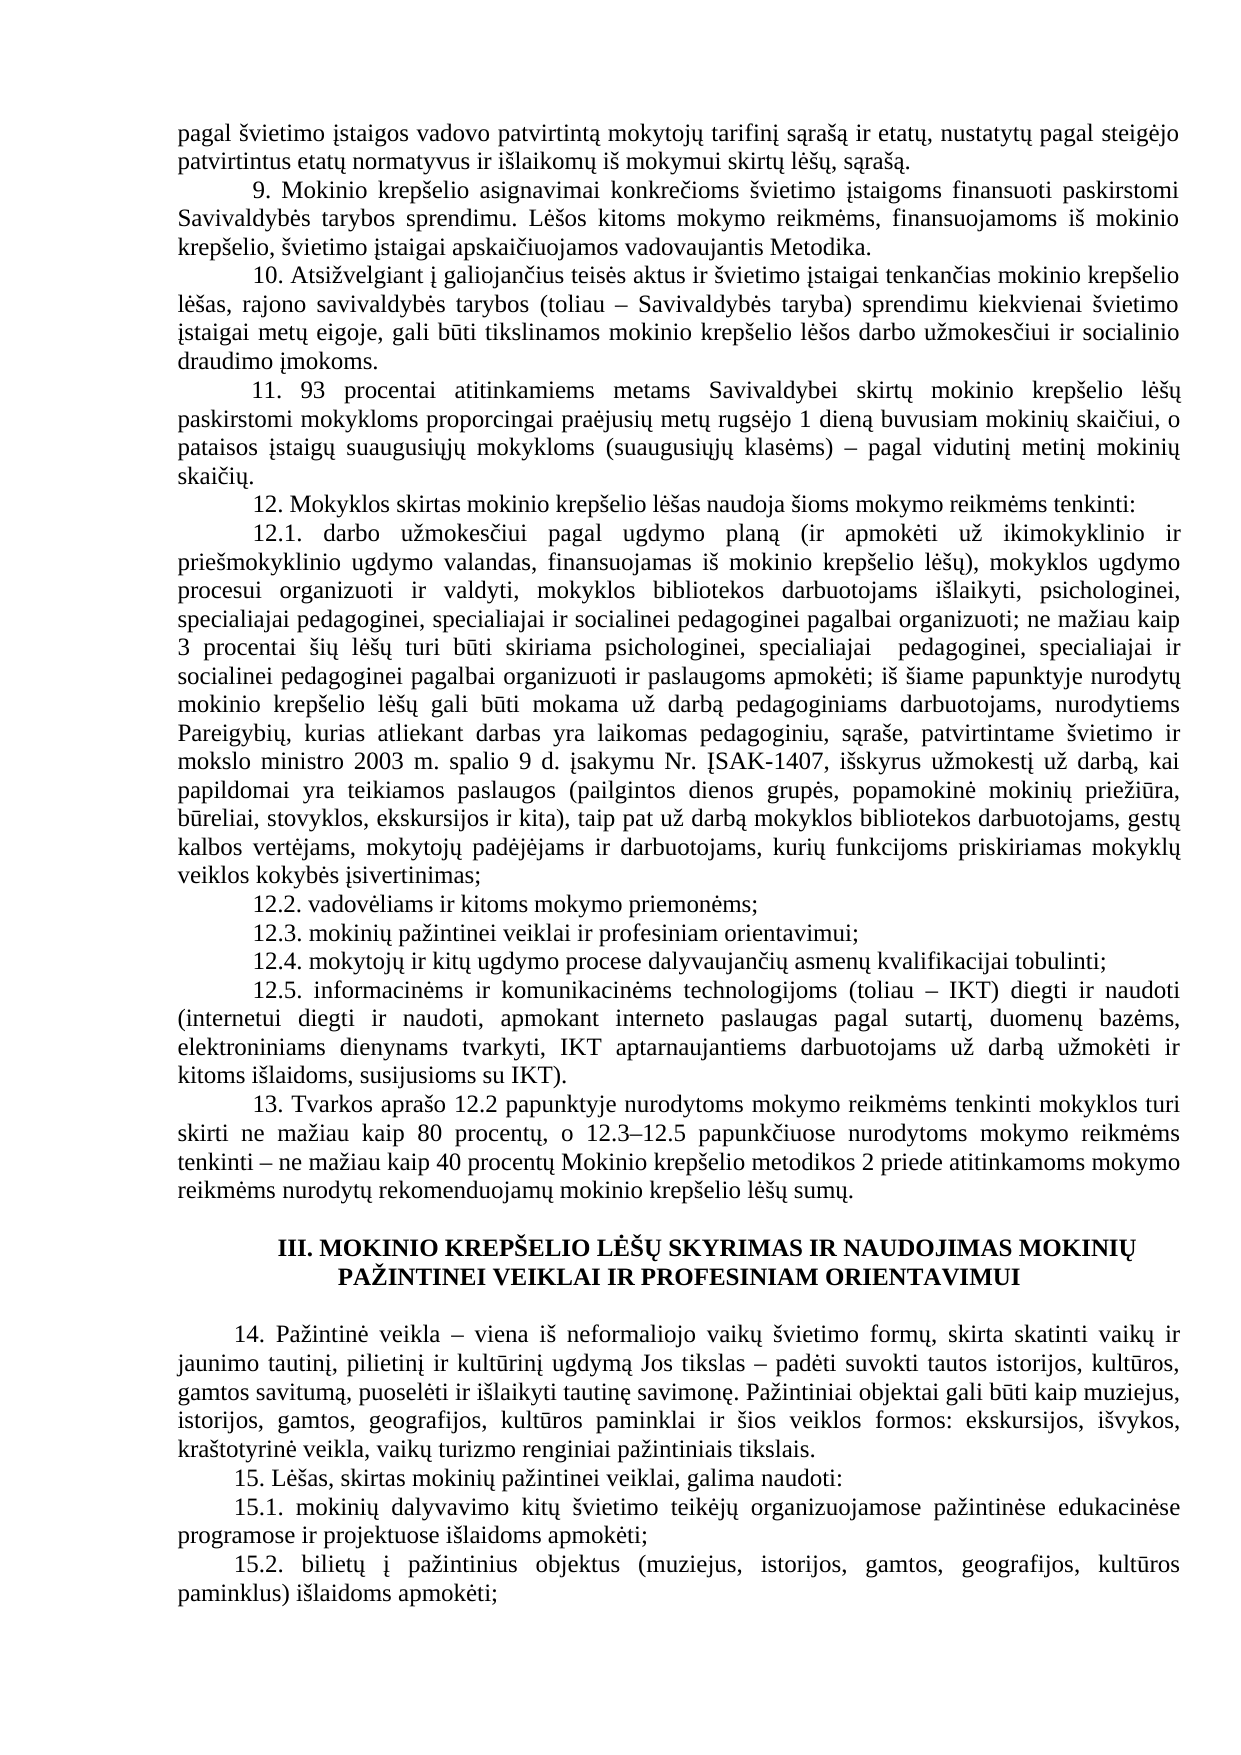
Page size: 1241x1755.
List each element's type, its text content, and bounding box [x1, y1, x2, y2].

text 13. Tvarkos aprašo 12.2 papunktyje nurodytoms mokymo reikmėms tenkinti mokyklos turi skirti ne mažiau kaip 80 procentų, o 12.3–12.5 papunkčiuose nurodytoms mokymo reikmėms tenkinti – ne mažiau kaip 40 procentų Mokinio krepšelio metodikos 2 priede atitinkamoms mokymo reikmėms nurodytų rekomenduojamų mokinio krepšelio lėšų sumų. [177, 1089, 1181, 1204]
text 15.1. mokinių dalyvavimo kitų švietimo teikėjų organizuojamose pažintinėse edukacinėse programose ir projektuose išlaidoms apmokėti; [177, 1492, 1181, 1549]
text 10. Atsižvelgiant į galiojančius teisės aktus ir švietimo įstaigai tenkančias mokinio krepšelio lėšas, rajono savivaldybės tarybos (toliau – Savivaldybės taryba) sprendimu kiekvienai švietimo įstaigai metų eigoje, gali būti tikslinamos mokinio krepšelio lėšos darbo užmokesčiui ir socialinio draudimo įmokoms. [177, 261, 1180, 375]
text 9. Mokinio krepšelio asignavimai konkrečioms švietimo įstaigoms finansuoti paskirstomi Savivaldybės tarybos sprendimu. Lėšos kitoms mokymo reikmėms, finansuojamoms iš mokinio krepšelio, švietimo įstaigai apskaičiuojamos vadovaujantis Metodika. [177, 175, 1180, 261]
text 11. 93 procentai atitinkamiems metams Savivaldybei skirtų mokinio krepšelio lėšų paskirstomi mokykloms proporcingai praėjusių metų rugsėjo 1 dieną buvusiam mokinių skaičiui, o pataisos įstaigų suaugusiųjų mokykloms (suaugusiųjų klasėms) – pagal vidutinį metinį mokinių skaičių. [177, 375, 1181, 490]
text 12.1. darbo užmokesčiui pagal ugdymo planą (ir apmokėti už ikimokyklinio ir priešmokyklinio ugdymo valandas, finansuojamas iš mokinio krepšelio lėšų), mokyklos ugdymo procesui organizuoti ir valdyti, mokyklos bibliotekos darbuotojams išlaikyti, psichologinei, specialiajai pedagoginei, specialiajai ir socialinei pedagoginei pagalbai organizuoti; ne mažiau kaip 3 procentai šių lėšų turi būti skiriama psichologinei, specialiajai pedagoginei, specialiajai ir socialinei pedagoginei pagalbai organizuoti ir paslaugoms apmokėti; iš šiame papunktyje nurodytų mokinio krepšelio lėšų gali būti mokama už darbą pedagoginiams darbuotojams, nurodytiems Pareigybių, kurias atliekant darbas yra laikomas pedagoginiu, sąraše, patvirtintame švietimo ir mokslo ministro 2003 m. spalio 9 d. įsakymu Nr. ĮSAK-1407, išskyrus užmokestį už darbą, kai papildomai yra teikiamos paslaugos (pailgintos dienos grupės, popamokinė mokinių priežiūra, būreliai, stovyklos, ekskursijos ir kita), taip pat už darbą mokyklos bibliotekos darbuotojams, gestų kalbos vertėjams, mokytojų padėjėjams ir darbuotojams, kurių funkcijoms priskiriamas mokyklų veiklos kokybės įsivertinimas; [177, 518, 1181, 889]
text 15. Lėšas, skirtas mokinių pažintinei veiklai, galima naudoti: [177, 1463, 1181, 1492]
text 12.5. informacinėms ir komunikacinėms technologijoms (toliau – IKT) diegti ir naudoti (internetui diegti ir naudoti, apmokant interneto paslaugas pagal sutartį, duomenų bazėms, elektroniniams dienynams tvarkyti, IKT aptarnaujantiems darbuotojams už darbą užmokėti ir kitoms išlaidoms, susijusioms su IKT). [177, 975, 1181, 1089]
text 15.2. bilietų į pažintinius objektus (muziejus, istorijos, gamtos, geografijos, kultūros paminklus) išlaidoms apmokėti; [177, 1549, 1181, 1607]
text pagal švietimo įstaigos vadovo patvirtintą mokytojų tarifinį sąrašą ir etatų, nustatytų pagal steigėjo patvirtintus etatų normatyvus ir išlaikomų iš mokymui skirtų lėšų, sąrašą. [177, 118, 1180, 175]
text 12.4. mokytojų ir kitų ugdymo procese dalyvaujančių asmenų kvalifikacijai tobulinti; [177, 947, 1181, 975]
text 12. Mokyklos skirtas mokinio krepšelio lėšas naudoja šioms mokymo reikmėms tenkinti: [177, 490, 1181, 518]
text III. MOKINIO KREPŠELIO LĖŠŲ SKYRIMAS IR NAUDOJIMAS MOKINIŲ PAŽINTINEI VEIKLAI IR PROFESINIAM ORIENTAVIMUI [177, 1233, 1181, 1291]
text 14. Pažintinė veikla – viena iš neformaliojo vaikų švietimo formų, skirta skatinti vaikų ir jaunimo tautinį, pilietinį ir kultūrinį ugdymą Jos tikslas – padėti suvokti tautos istorijos, kultūros, gamtos savitumą, puoselėti ir išlaikyti tautinę savimonę. Pažintiniai objektai gali būti kaip muziejus, istorijos, gamtos, geografijos, kultūros paminklai ir šios veiklos formos: ekskursijos, išvykos, kraštotyrinė veikla, vaikų turizmo renginiai pažintiniais tikslais. [177, 1319, 1181, 1463]
text 12.2. vadovėliams ir kitoms mokymo priemonėms; [177, 889, 1181, 918]
text 12.3. mokinių pažintinei veiklai ir profesiniam orientavimui; [177, 918, 1181, 947]
